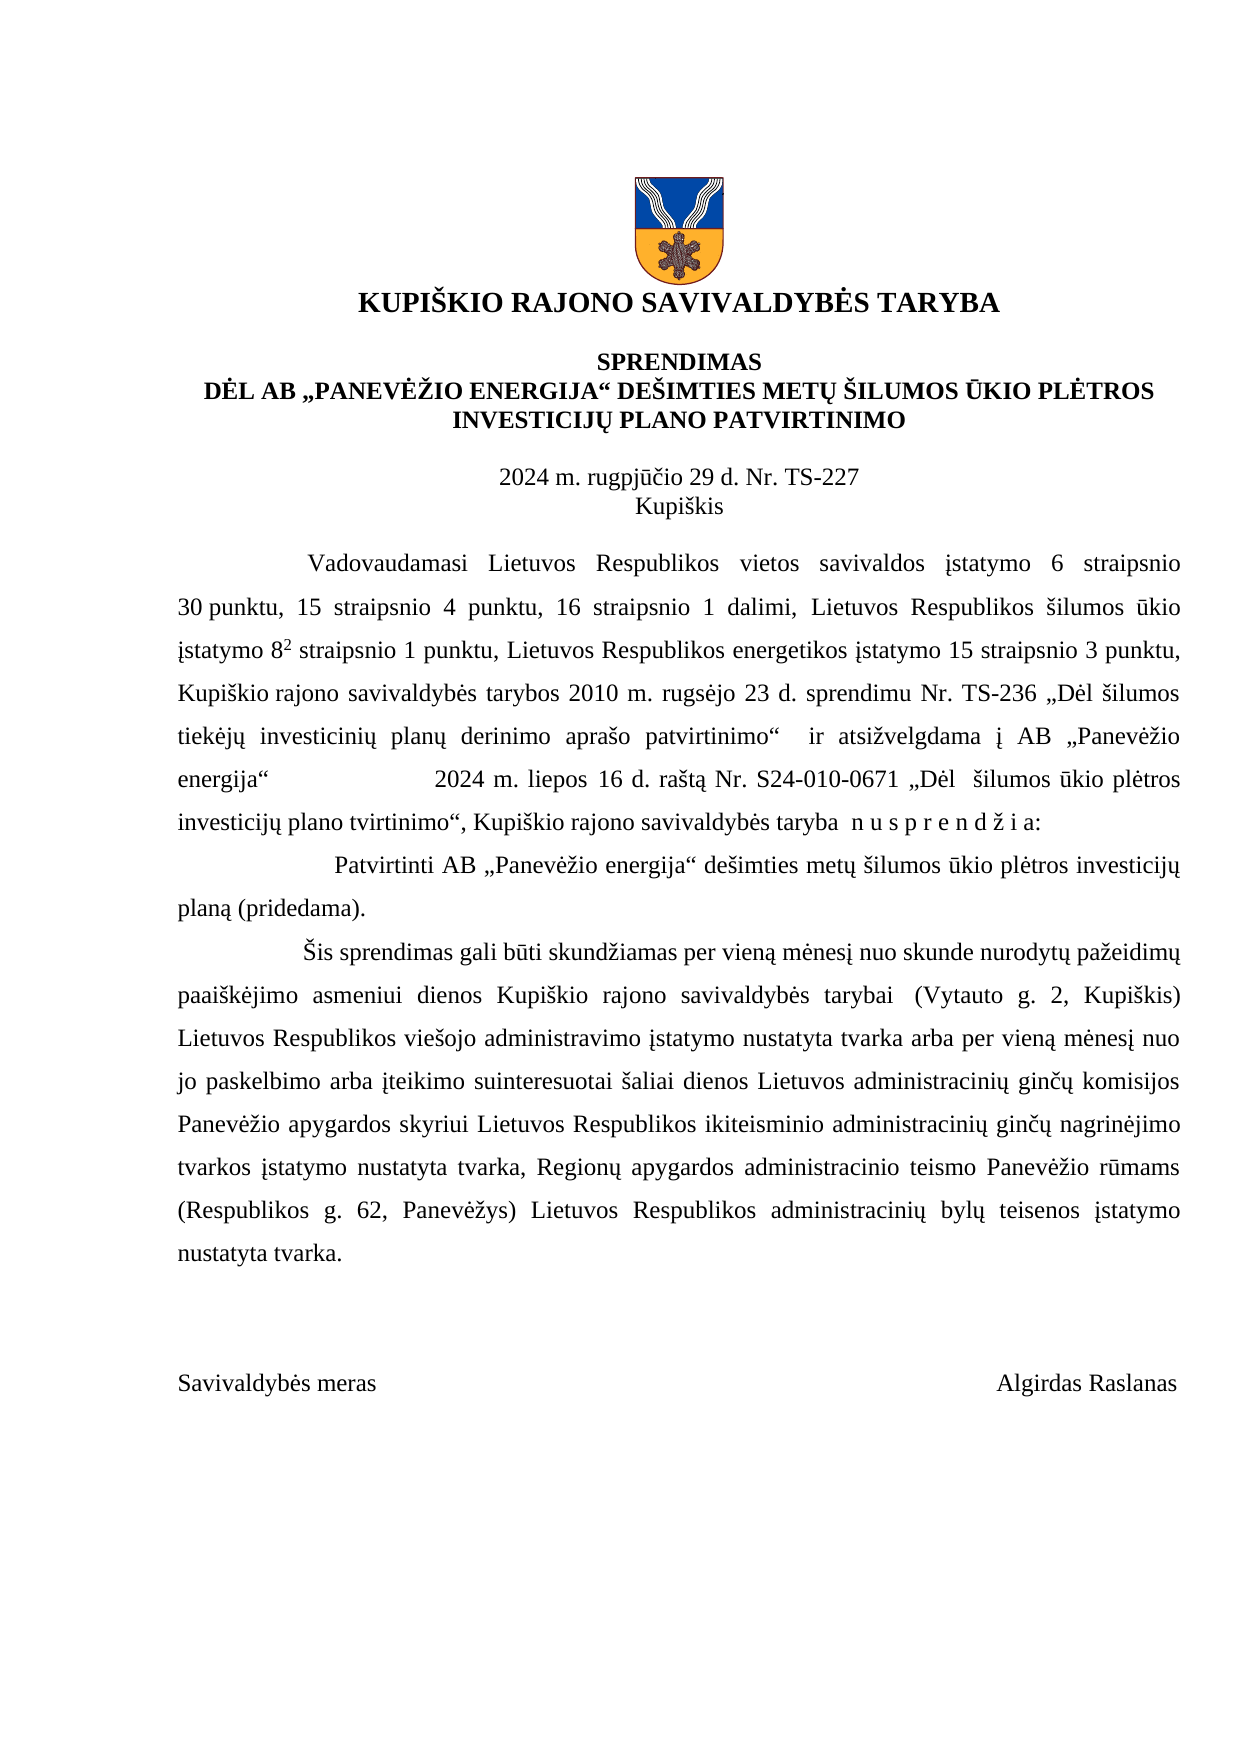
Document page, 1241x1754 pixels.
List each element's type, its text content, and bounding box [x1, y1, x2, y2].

text SPRENDIMAS [177, 347, 1181, 376]
text Vadovaudamasi Lietuvos Respublikos vietos savivaldos įstatymo 6 straipsnio 30 punktu, 15 straipsnio 4 punktu, 16 straipsnio 1 dalimi, Lietuvos Respublikos šilumos ūkio įstatymo 82 straipsnio 1 punktu, Lietuvos Respublikos energetikos įstatymo 15 straipsnio 3 punktu, Kupiškio rajono savivaldybės tarybos 2010 m. rugsėjo 23 d. sprendimu Nr. TS-236 „Dėl šilumos tiekėjų investicinių planų derinimo aprašo patvirtinimo“ ir atsižvelgdama į AB „Panevėžio energija“ 2024 m. liepos 16 d. raštą Nr. S24-010-0671 „Dėl šilumos ūkio plėtros investicijų plano tvirtinimo“, Kupiškio rajono savivaldybės taryba n u s p r e n d ž i a: [177, 548, 1181, 836]
text DĖL AB „PANEVĖŽIO ENERGIJA“ DEŠIMTIES METŲ ŠILUMOS ŪKIO PLĖTROS INVESTICIJŲ PLANO PATVIRTINIMO [177, 376, 1181, 433]
text KUPIŠKIO RAJONO SAVIVALDYBĖS TARYBA [177, 285, 1181, 318]
text Patvirtinti AB „Panevėžio energija“ dešimties metų šilumos ūkio plėtros investicijų planą (pridedama). [177, 850, 1181, 922]
text Šis sprendimas gali būti skundžiamas per vieną mėnesį nuo skunde nurodytų pažeidimų paaiškėjimo asmeniui dienos Kupiškio rajono savivaldybės tarybai (Vytauto g. 2, Kupiškis) Lietuvos Respublikos viešojo administravimo įstatymo nustatyta tvarka arba per vieną mėnesį nuo jo paskelbimo arba įteikimo suinteresuotai šaliai dienos Lietuvos administracinių ginčų komisijos Panevėžio apygardos skyriui Lietuvos Respublikos ikiteisminio administracinių ginčų nagrinėjimo tvarkos įstatymo nustatyta tvarka, Regionų apygardos administracinio teismo Panevėžio rūmams (Respublikos g. 62, Panevėžys) Lietuvos Respublikos administracinių bylų teisenos įstatymo nustatyta tvarka. [177, 937, 1181, 1267]
text Savivaldybės meras Algirdas Raslanas [177, 1368, 1181, 1397]
text Kupiškis [177, 491, 1181, 520]
text 2024 m. rugpjūčio 29 d. Nr. TS-227 [177, 462, 1181, 491]
